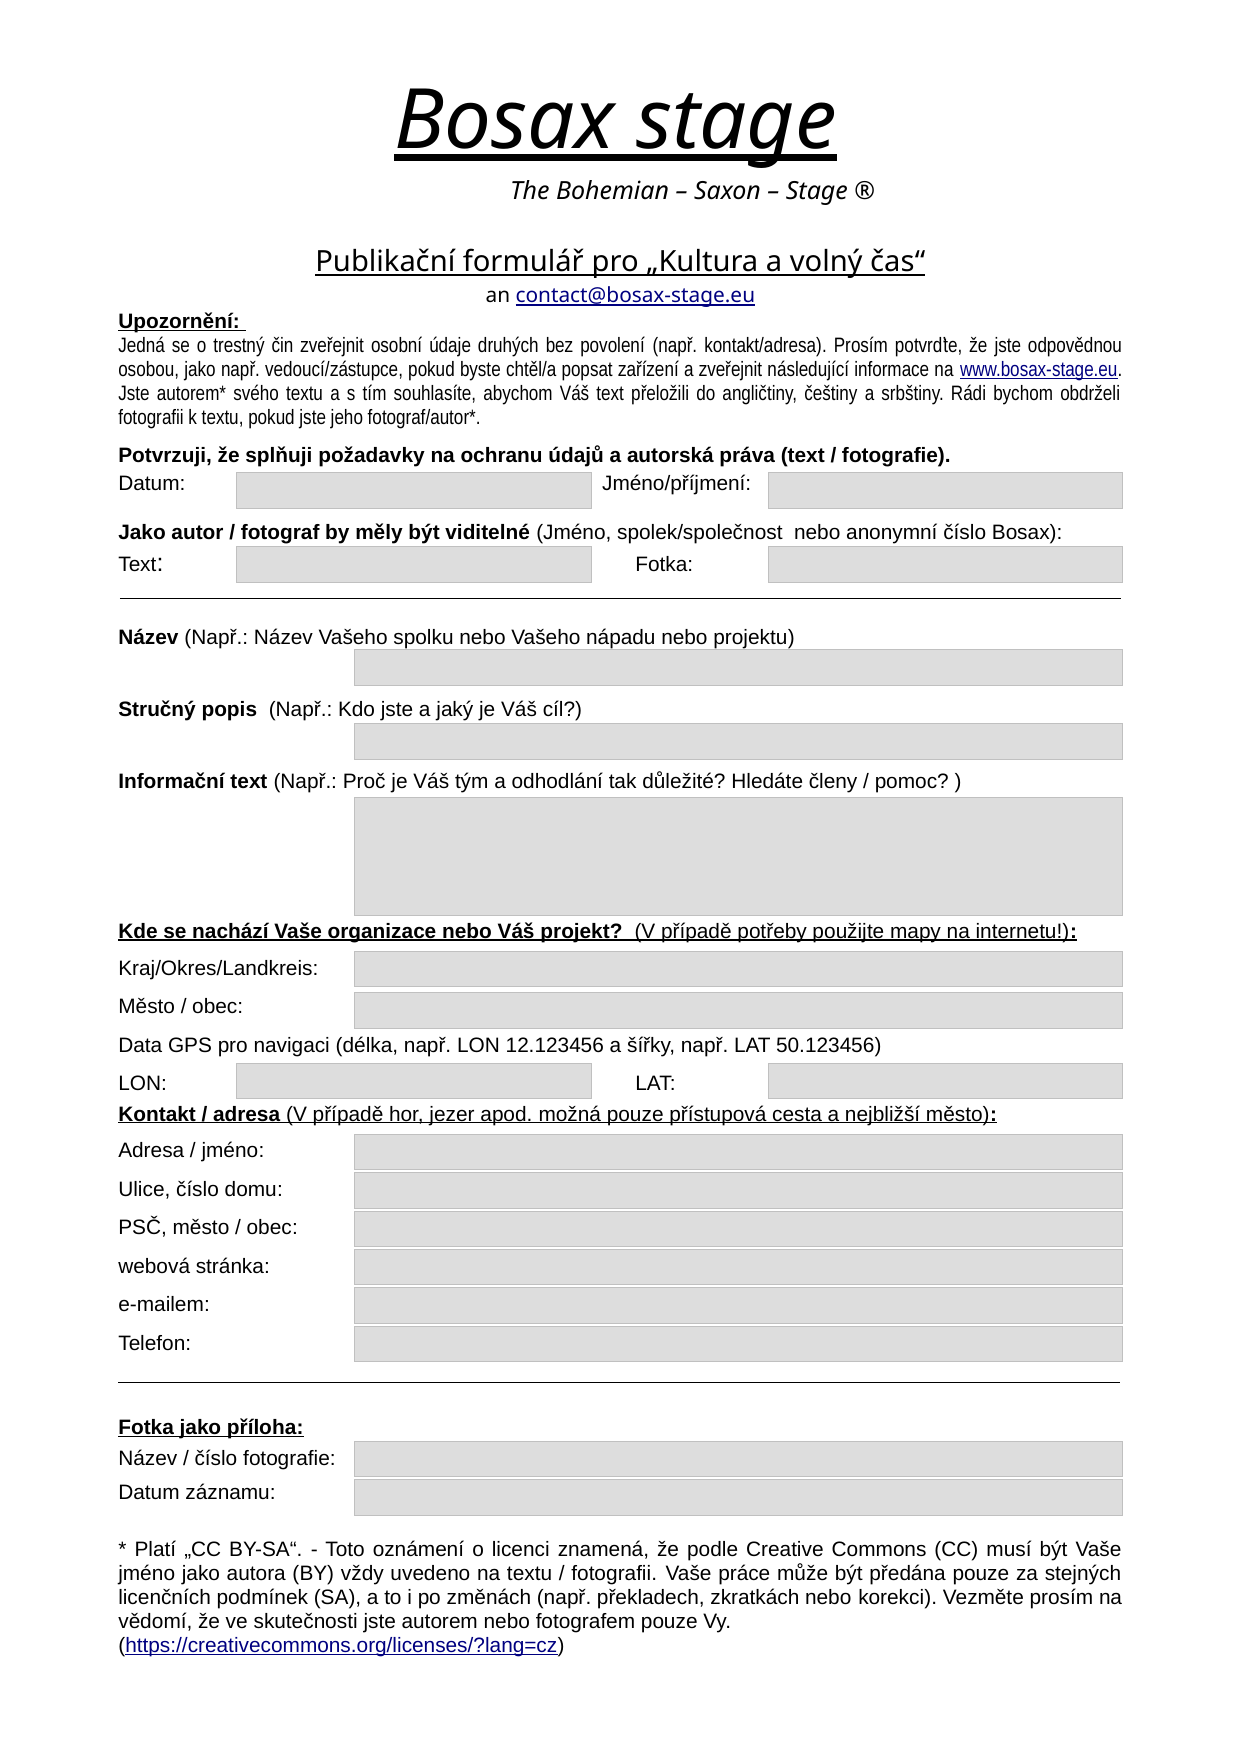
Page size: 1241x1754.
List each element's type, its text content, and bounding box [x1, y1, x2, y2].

text Fotka jako příloha: [118, 1414, 1122, 1438]
text Jedná se o trestný čin zveřejnit osobní údaje druhých bez povolení (např. kontakt/adresa). Prosím potvrďte, že jste odpovědnou osobou, jako např. vedoucí/zástupce, pokud byste chtěl/a popsat zařízení a zveřejnit následující informace na www.bosax-stage.eu. Jste autorem* svého textu a s tím souhlasíte, abychom Váš text přeložili do angličtiny, češtiny a srbštiny. Rádi bychom obdrželi fotografii k textu, pokud jste jeho fotograf/autor*. [118, 333, 1122, 429]
text Upozornění: [118, 309, 1122, 333]
text Publikační formulář pro „Kultura a volný čas“ [118, 241, 1122, 280]
text Data GPS pro navigaci (délka, např. LON 12.123456 a šířky, např. LAT 50.123456) [118, 1021, 1122, 1059]
text Název (Např.: Název Vašeho spolku nebo Vašeho nápadu nebo projektu) [118, 625, 1122, 649]
text Adresa / jméno: [118, 1126, 1122, 1165]
text Kde se nachází Vaše organizace nebo Váš projekt? (V případě potřeby použijte mapy na internetu!): [118, 913, 1122, 944]
text Kraj/Okres/Landkreis: [118, 944, 1122, 982]
text Datum: Jméno/příjmení: [118, 467, 1122, 496]
text e-mailem: [118, 1280, 1122, 1318]
text Telefon: [118, 1318, 1122, 1357]
text (https://creativecommons.org/licenses/?lang=cz) [118, 1633, 1122, 1657]
text Ulice, číslo domu: [118, 1165, 1122, 1203]
text Kontakt / adresa (V případě hor, jezer apod. možná pouze přístupová cesta a nejbližší město): [118, 1098, 1122, 1126]
text Informační text (Např.: Proč je Váš tým a odhodlání tak důležité? Hledáte členy / pomoc? ) [118, 769, 1122, 793]
text Stručný popis (Např.: Kdo jste a jaký je Váš cíl?) [118, 697, 1122, 721]
text LON: LAT: [118, 1059, 1122, 1098]
text Bosax stage [118, 59, 1122, 173]
text Název / číslo fotografie: [118, 1438, 1122, 1472]
text Potvrzuji, že splňuji požadavky na ochranu údajů a autorská práva (text / fotografie). [118, 443, 1122, 467]
text * Platí „CC BY-SA“. - Toto oznámení o licenci znamená, že podle Creative Commons (CC) musí být Vaše jméno jako autora (BY) vždy uvedeno na textu / fotografii. Vaše práce může být předána pouze za stejných licenčních podmínek (SA), a to i po změnách (např. překladech, zkratkách nebo korekci). Vezměte prosím na vědomí, že ve skutečnosti jste autorem nebo fotografem pouze Vy. [118, 1537, 1122, 1633]
text PSČ, město / obec: [118, 1203, 1122, 1242]
text Jako autor / fotograf by měly být viditelné (Jméno, spolek/společnost nebo anonymní číslo Bosax): [118, 520, 1122, 544]
text an contact@bosax-stage.eu [118, 280, 1122, 309]
text Město / obec: [118, 982, 1122, 1021]
text Datum záznamu: [118, 1472, 1122, 1506]
text The Bohemian – Saxon – Stage ® [118, 173, 1122, 207]
text webová stránka: [118, 1242, 1122, 1280]
text Text: Fotka: [118, 544, 1122, 577]
